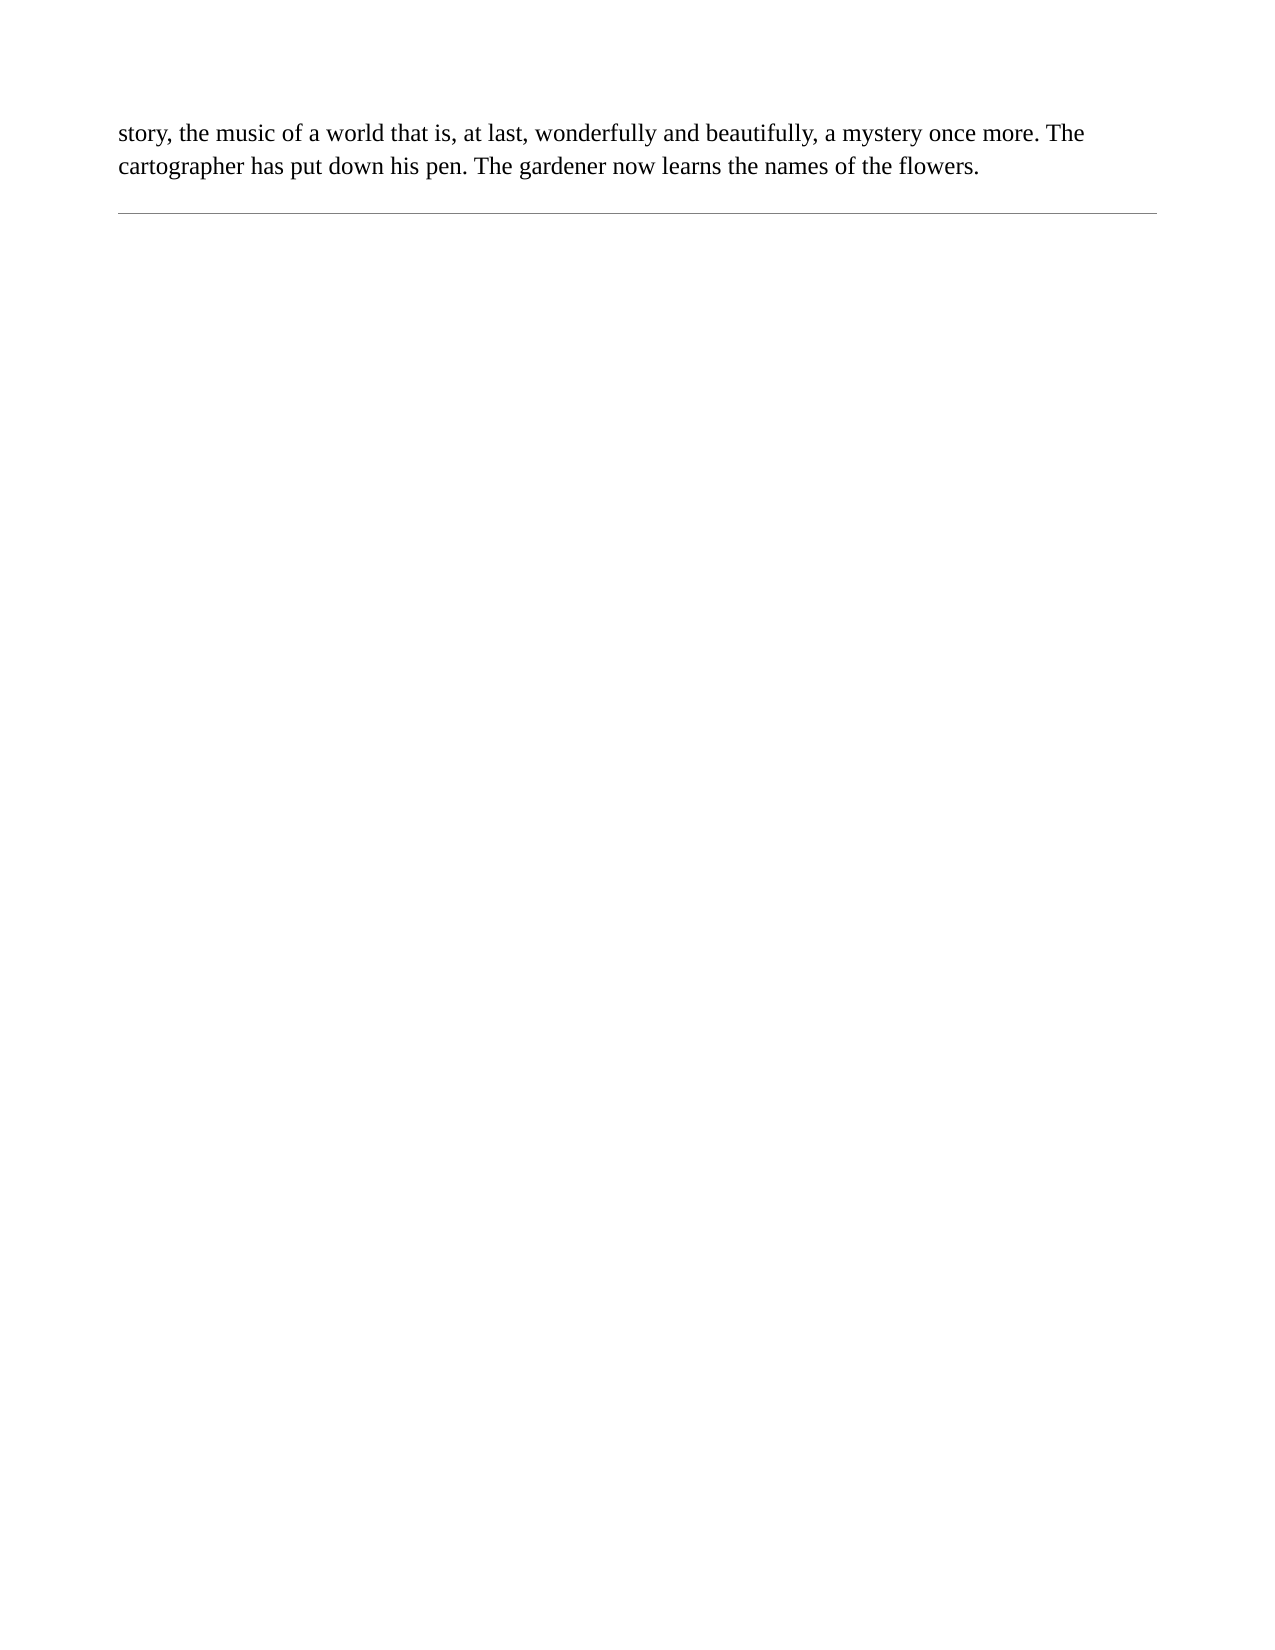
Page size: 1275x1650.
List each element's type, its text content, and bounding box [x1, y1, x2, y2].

text story, the music of a world that is, at last, wonderfully and beautifully, a mystery once more. The cartographer has put down his pen. The gardener now learns the names of the flowers. [118, 118, 1157, 180]
